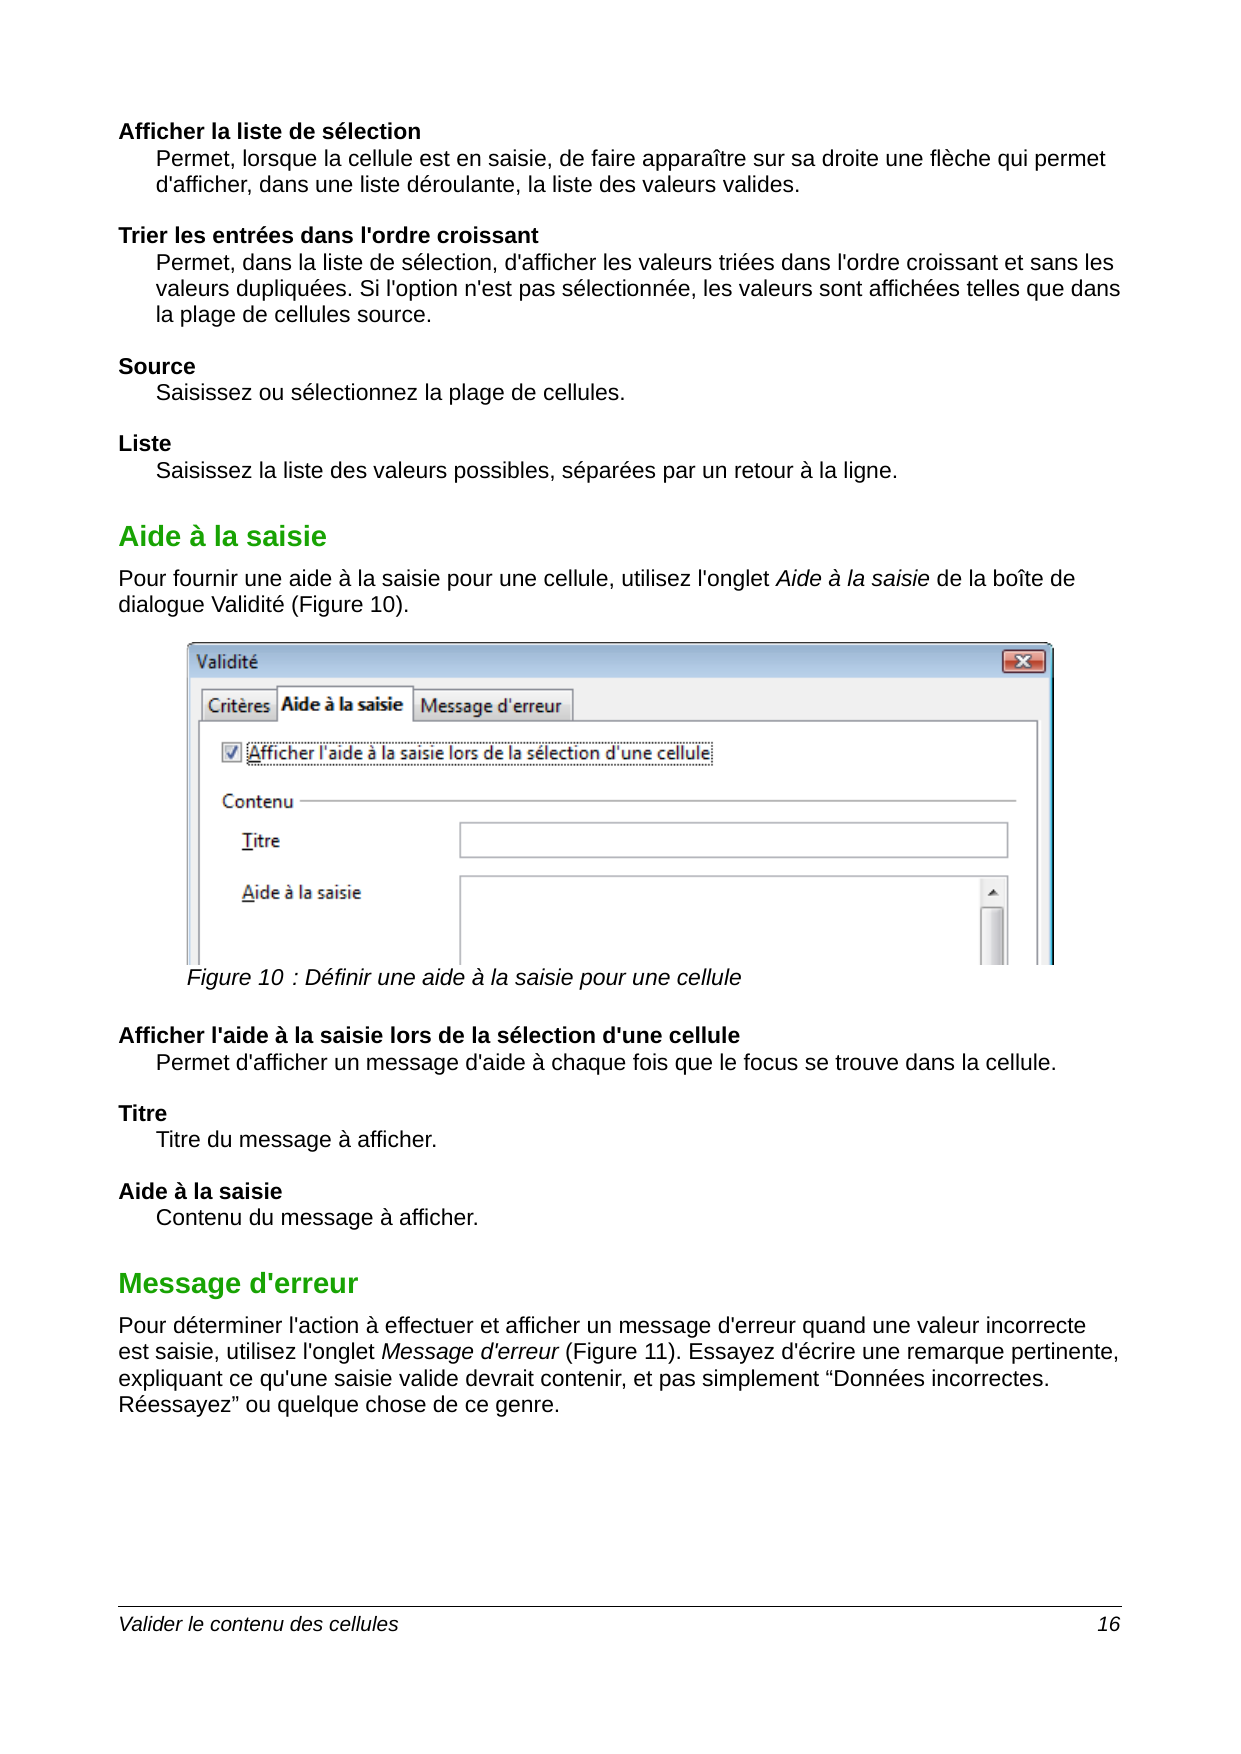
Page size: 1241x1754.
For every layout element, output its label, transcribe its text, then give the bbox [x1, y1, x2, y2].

subtitle Message d'erreur [118, 1266, 1122, 1299]
text Pour fournir une aide à la saisie pour une cellule, utilisez l'onglet Aide à la saisie de la boîte de dialogue Validité (Figure 10). [118, 564, 1122, 617]
text Trier les entrées dans l'ordre croissant [118, 222, 1122, 248]
text Source [118, 353, 1122, 379]
text Liste [118, 430, 1122, 457]
text Permet d'afficher un message d'aide à chaque fois que le focus se trouve dans la cellule. [156, 1049, 1122, 1075]
picture [186, 642, 1054, 965]
text Contenu du message à afficher. [156, 1204, 1122, 1230]
text Permet, lorsque la cellule est en saisie, de faire apparaître sur sa droite une flèche qui permet d'afficher, dans une liste déroulante, la liste des valeurs valides. [156, 144, 1122, 197]
text Permet, dans la liste de sélection, d'afficher les valeurs triées dans l'ordre croissant et sans les valeurs dupliquées. Si l'option n'est pas sélectionnée, les valeurs sont affichées telles que dans la plage de cellules source. [156, 248, 1122, 328]
text Afficher la liste de sélection [118, 118, 1122, 144]
text Afficher l'aide à la saisie lors de la sélection d'une cellule [118, 1022, 1122, 1049]
text Pour déterminer l'action à effectuer et afficher un message d'erreur quand une valeur incorrecte est saisie, utilisez l'onglet Message d'erreur (Figure 11). Essayez d'écrire une remarque pertinente, expliquant ce qu'une saisie valide devrait contenir, et pas simplement “Données incorrectes. Réessayez” ou quelque chose de ce genre. [118, 1312, 1122, 1417]
text Titre du message à afficher. [156, 1126, 1122, 1153]
subtitle Aide à la saisie [118, 518, 1122, 552]
text Saisissez ou sélectionnez la plage de cellules. [156, 379, 1122, 405]
text Aide à la saisie [118, 1178, 1122, 1204]
text Saisissez la liste des valeurs possibles, séparées par un retour à la ligne. [156, 457, 1122, 483]
text Figure 10 : Définir une aide à la saisie pour une cellule [187, 965, 1054, 991]
text Titre [118, 1100, 1122, 1126]
